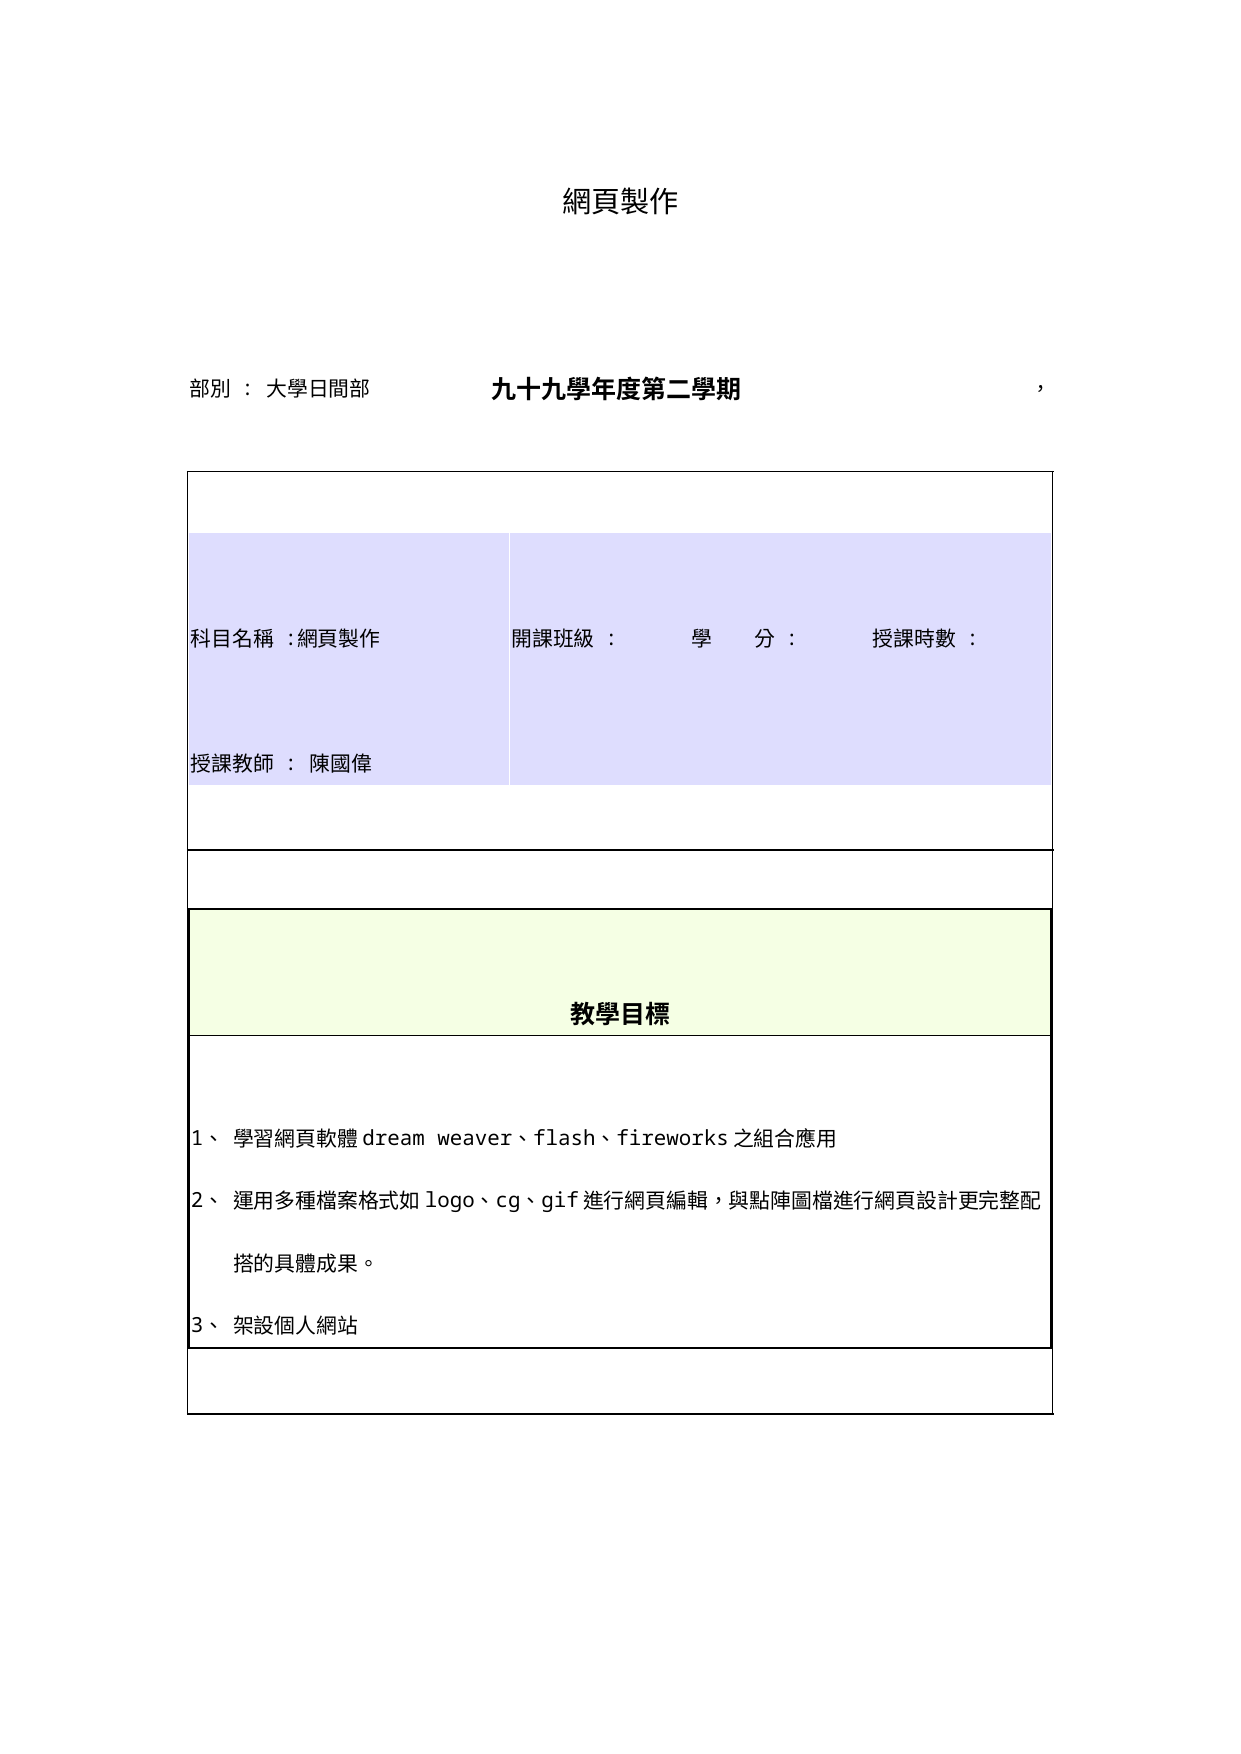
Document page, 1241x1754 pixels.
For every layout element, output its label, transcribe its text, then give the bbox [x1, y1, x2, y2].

table_cell [188, 1349, 1052, 1413]
table_header 部別 : 大學日間部 [188, 283, 439, 410]
table_header 科目名稱 :網頁製作 [189, 533, 509, 660]
table_header 開課班級 : [510, 533, 690, 660]
table_cell 學習網頁軟體dream weaver、flash、fireworks之組合應用 運用多種檔案格式如logo、cg、gif進行網頁編輯，與點陣圖檔進行網頁設計更完整配搭的具體成果。 架設個人網站 [190, 1036, 1050, 1347]
table_header [188, 472, 1052, 849]
text 網頁製作 [187, 158, 1053, 221]
table_cell [188, 851, 1052, 908]
table_header ， [793, 283, 1053, 410]
table_cell [510, 660, 1051, 785]
table_header 授課時數 : [871, 533, 1051, 660]
table_header 學 分 : [690, 533, 871, 660]
table_header 九十九學年度第二學期 [439, 283, 793, 410]
table_cell 授課教師 : 陳國偉 [189, 660, 509, 785]
table_header 教學目標 [190, 910, 1050, 1035]
